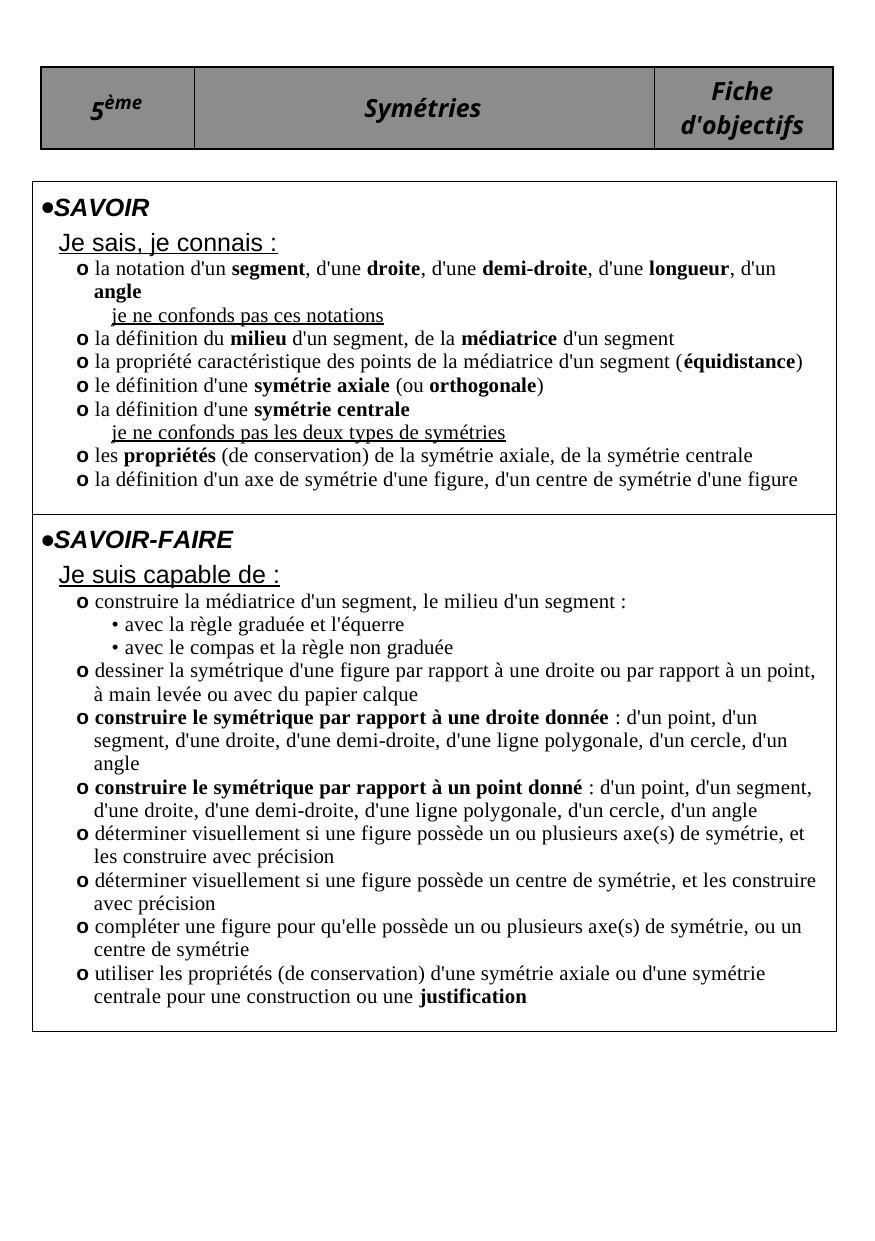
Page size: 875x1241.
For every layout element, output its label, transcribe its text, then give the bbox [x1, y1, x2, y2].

table_cell •SAVOIR-FAIRE Je suis capable de : o construire la médiatrice d'un segment, le milieu d'un segment : • avec la règle graduée et l'équerre • avec le compas et la règle non graduée o dessiner la symétrique d'une figure par rapport à une droite ou par rapport à un point, à main levée ou avec du papier calque o construire le symétrique par rapport à une droite donnée : d'un point, d'un segment, d'une droite, d'une demi-droite, d'une ligne polygonale, d'un cercle, d'un angle o construire le symétrique par rapport à un point donné : d'un point, d'un segment, d'une droite, d'une demi-droite, d'une ligne polygonale, d'un cercle, d'un angle o déterminer visuellement si une figure possède un ou plusieurs axe(s) de symétrie, et les construire avec précision o déterminer visuellement si une figure possède un centre de symétrie, et les construire avec précision o compléter une figure pour qu'elle possède un ou plusieurs axe(s) de symétrie, ou un centre de symétrie o utiliser les propriétés (de conservation) d'une symétrie axiale ou d'une symétrie centrale pour une construction ou une justification [33, 515, 836, 1031]
table_header •SAVOIR Je sais, je connais : o la notation d'un segment, d'une droite, d'une demi-droite, d'une longueur, d'un angle je ne confonds pas ces notations o la définition du milieu d'un segment, de la médiatrice d'un segment o la propriété caractéristique des points de la médiatrice d'un segment (équidistance) o le définition d'une symétrie axiale (ou orthogonale) o la définition d'une symétrie centrale je ne confonds pas les deux types de symétries o les propriétés (de conservation) de la symétrie axiale, de la symétrie centrale o la définition d'un axe de symétrie d'une figure, d'un centre de symétrie d'une figure [33, 182, 836, 514]
